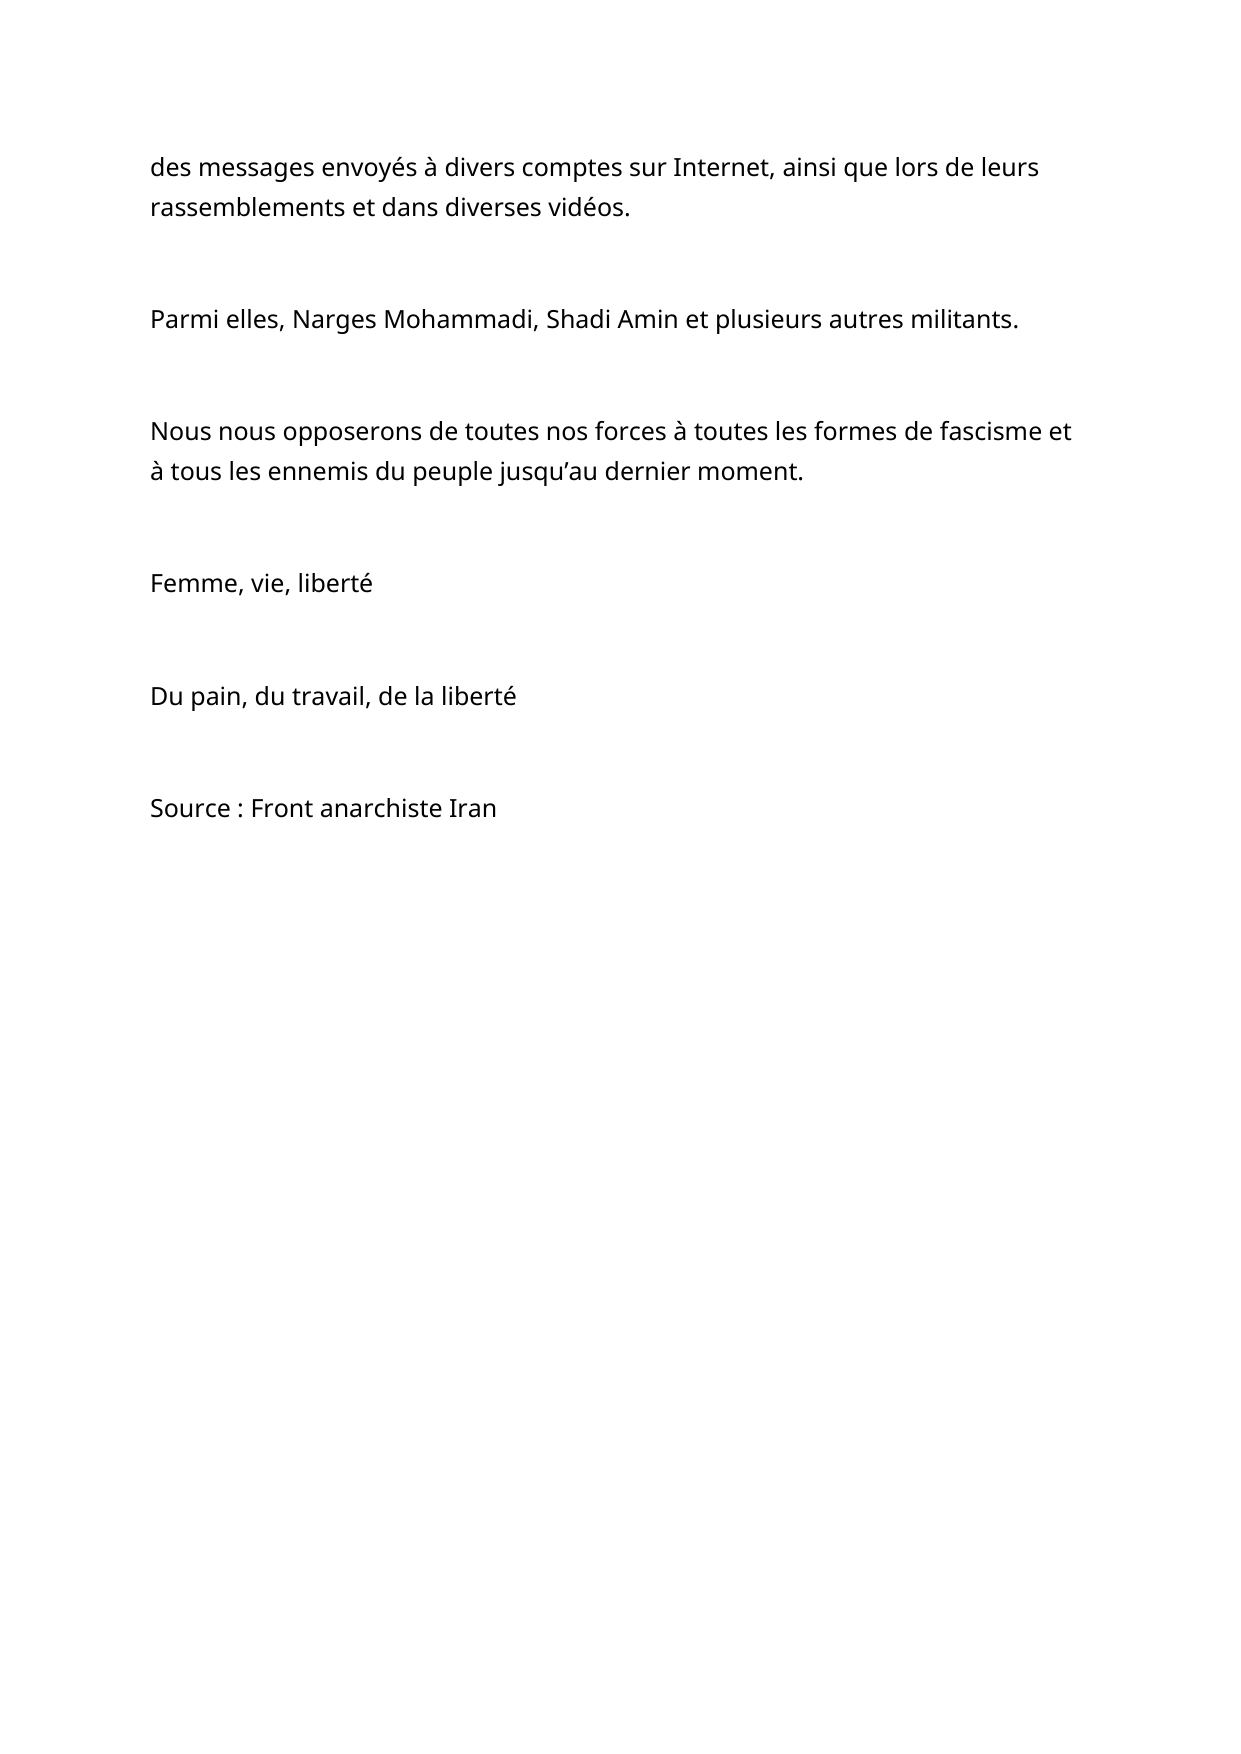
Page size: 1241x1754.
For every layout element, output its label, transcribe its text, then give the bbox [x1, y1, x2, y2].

text des messages envoyés à divers comptes sur Internet, ainsi que lors de leurs rassemblements et dans diverses vidéos. [150, 150, 1090, 223]
text Femme, vie, liberté [150, 566, 1090, 600]
text Du pain, du travail, de la liberté [150, 678, 1090, 712]
text Parmi elles, Narges Mohammadi, Shadi Amin et plusieurs autres militants. [150, 302, 1090, 336]
text Nous nous opposerons de toutes nos forces à toutes les formes de fascisme et à tous les ennemis du peuple jusqu’au dernier moment. [150, 414, 1090, 488]
text Source : Front anarchiste Iran [150, 790, 1090, 824]
